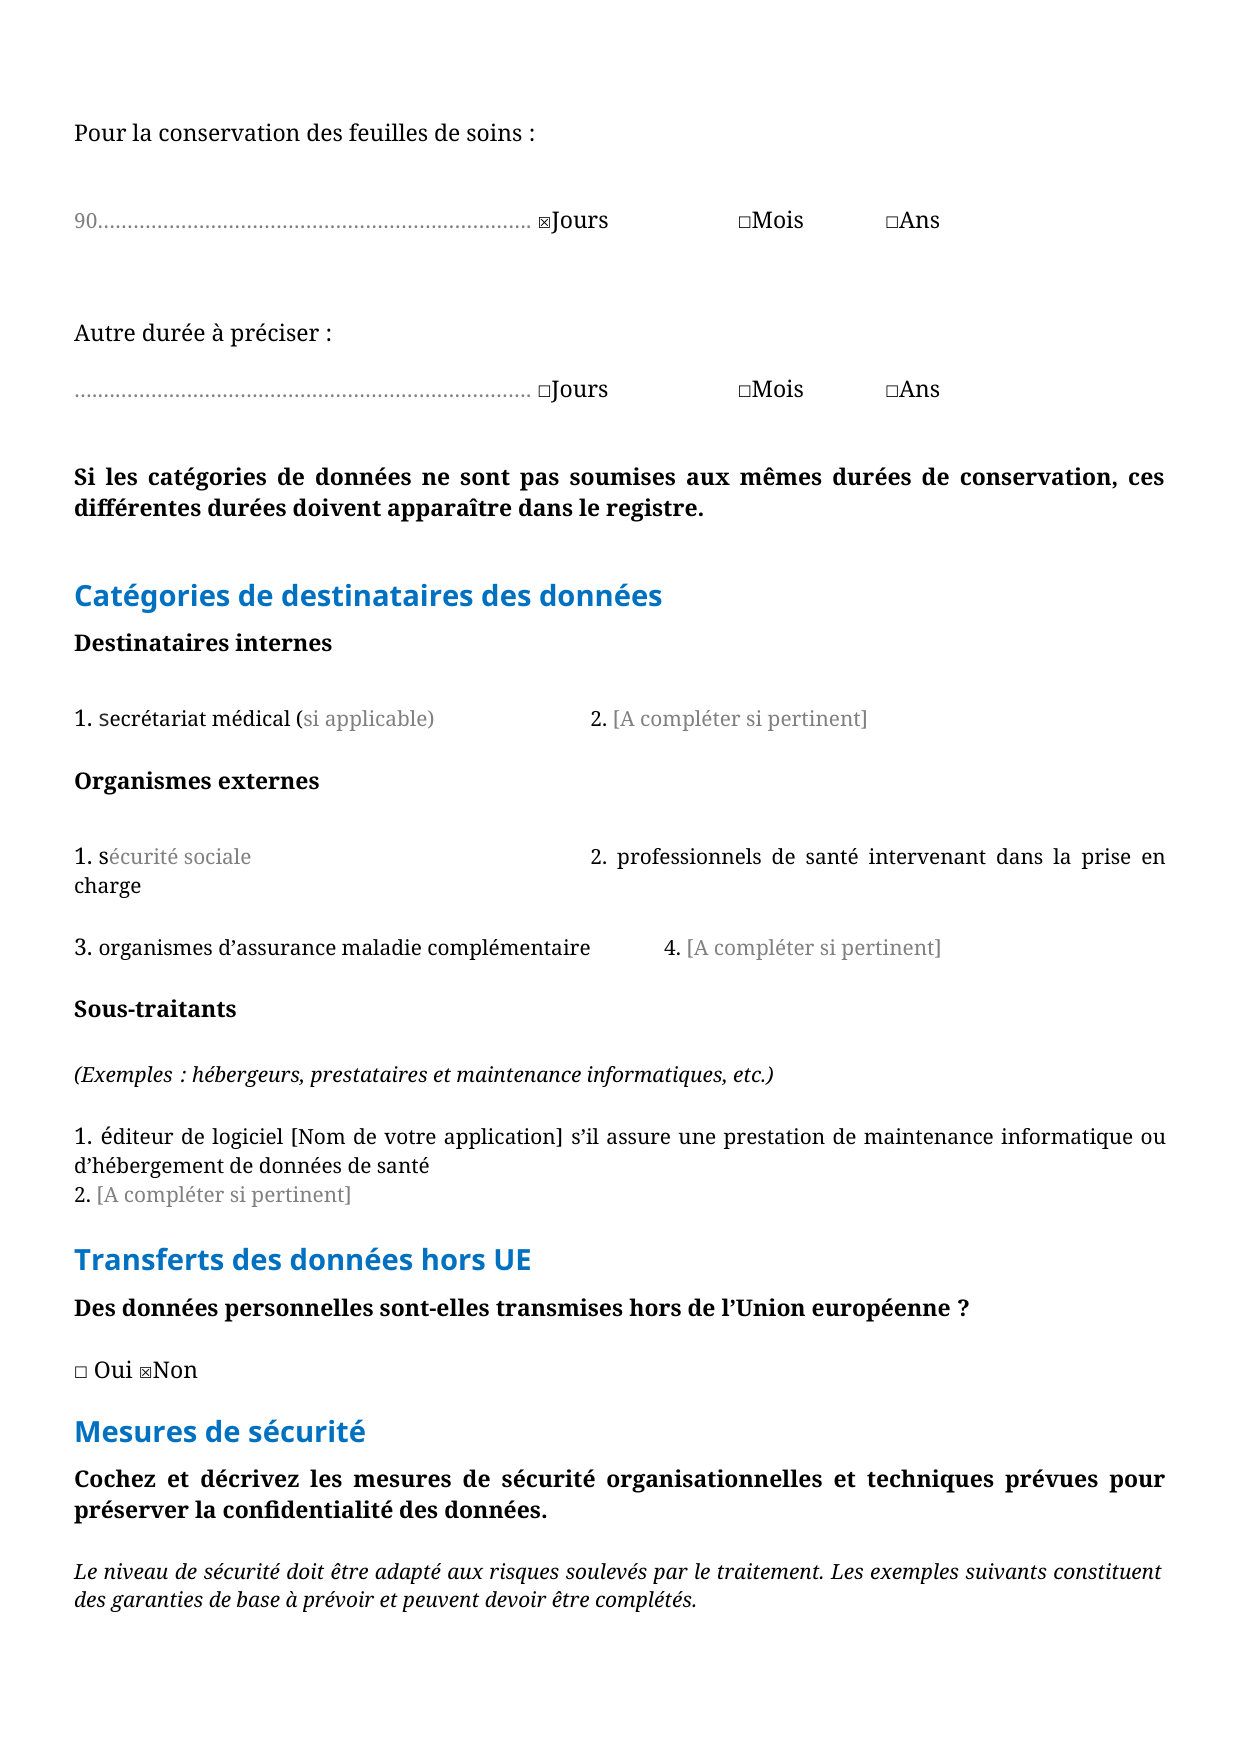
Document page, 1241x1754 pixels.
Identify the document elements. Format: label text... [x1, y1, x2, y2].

text 1. sécurité sociale 2. professionnels de santé intervenant dans la prise en charge [74, 840, 1167, 899]
list Organismes externes [74, 765, 1167, 796]
list Si les catégories de données ne sont pas soumises aux mêmes durées de conservation, ces différentes durées doivent apparaître dans le registre. [74, 460, 1167, 523]
list Destinataires internes [74, 627, 1167, 658]
list Sous-traitants [74, 993, 1167, 1024]
list Le niveau de sécurité doit être adapté aux risques soulevés par le traitement. Les exemples suivants constituent des garanties de base à prévoir et peuvent devoir être complétés. [74, 1557, 1167, 1614]
list ….………………………………………………………………. ☐Jours ☐Mois ☐Ans [74, 373, 1167, 404]
subtitle Mesures de sécurité [74, 1411, 1167, 1451]
list 90………………………………………………………………. ☒Jours ☐Mois ☐Ans [74, 204, 1167, 235]
text 1. éditeur de logiciel [Nom de votre application] s’il assure une prestation de maintenance informatique ou d’hébergement de données de santé [74, 1120, 1167, 1180]
list Pour la conservation des feuilles de soins : [74, 117, 1167, 148]
text (Exemples : hébergeurs, prestataires et maintenance informatiques, etc.) [74, 1060, 1167, 1089]
subtitle Catégories de destinataires des données [74, 575, 1167, 615]
list 3. organismes d’assurance maladie complémentaire 4. [A compléter si pertinent] [74, 931, 1167, 962]
list 1. secrétariat médical (si applicable) 2. [A compléter si pertinent] [74, 702, 1167, 733]
subtitle Transferts des données hors UE [74, 1239, 1167, 1279]
list Des données personnelles sont-elles transmises hors de l’Union européenne ? [74, 1292, 1167, 1323]
list 2. [A compléter si pertinent] [74, 1180, 1167, 1208]
list Cochez et décrivez les mesures de sécurité organisationnelles et techniques prévues pour préserver la confidentialité des données. [74, 1463, 1167, 1526]
list Autre durée à préciser : [74, 317, 1167, 348]
list ☐ Oui ☒Non [74, 1354, 1167, 1385]
